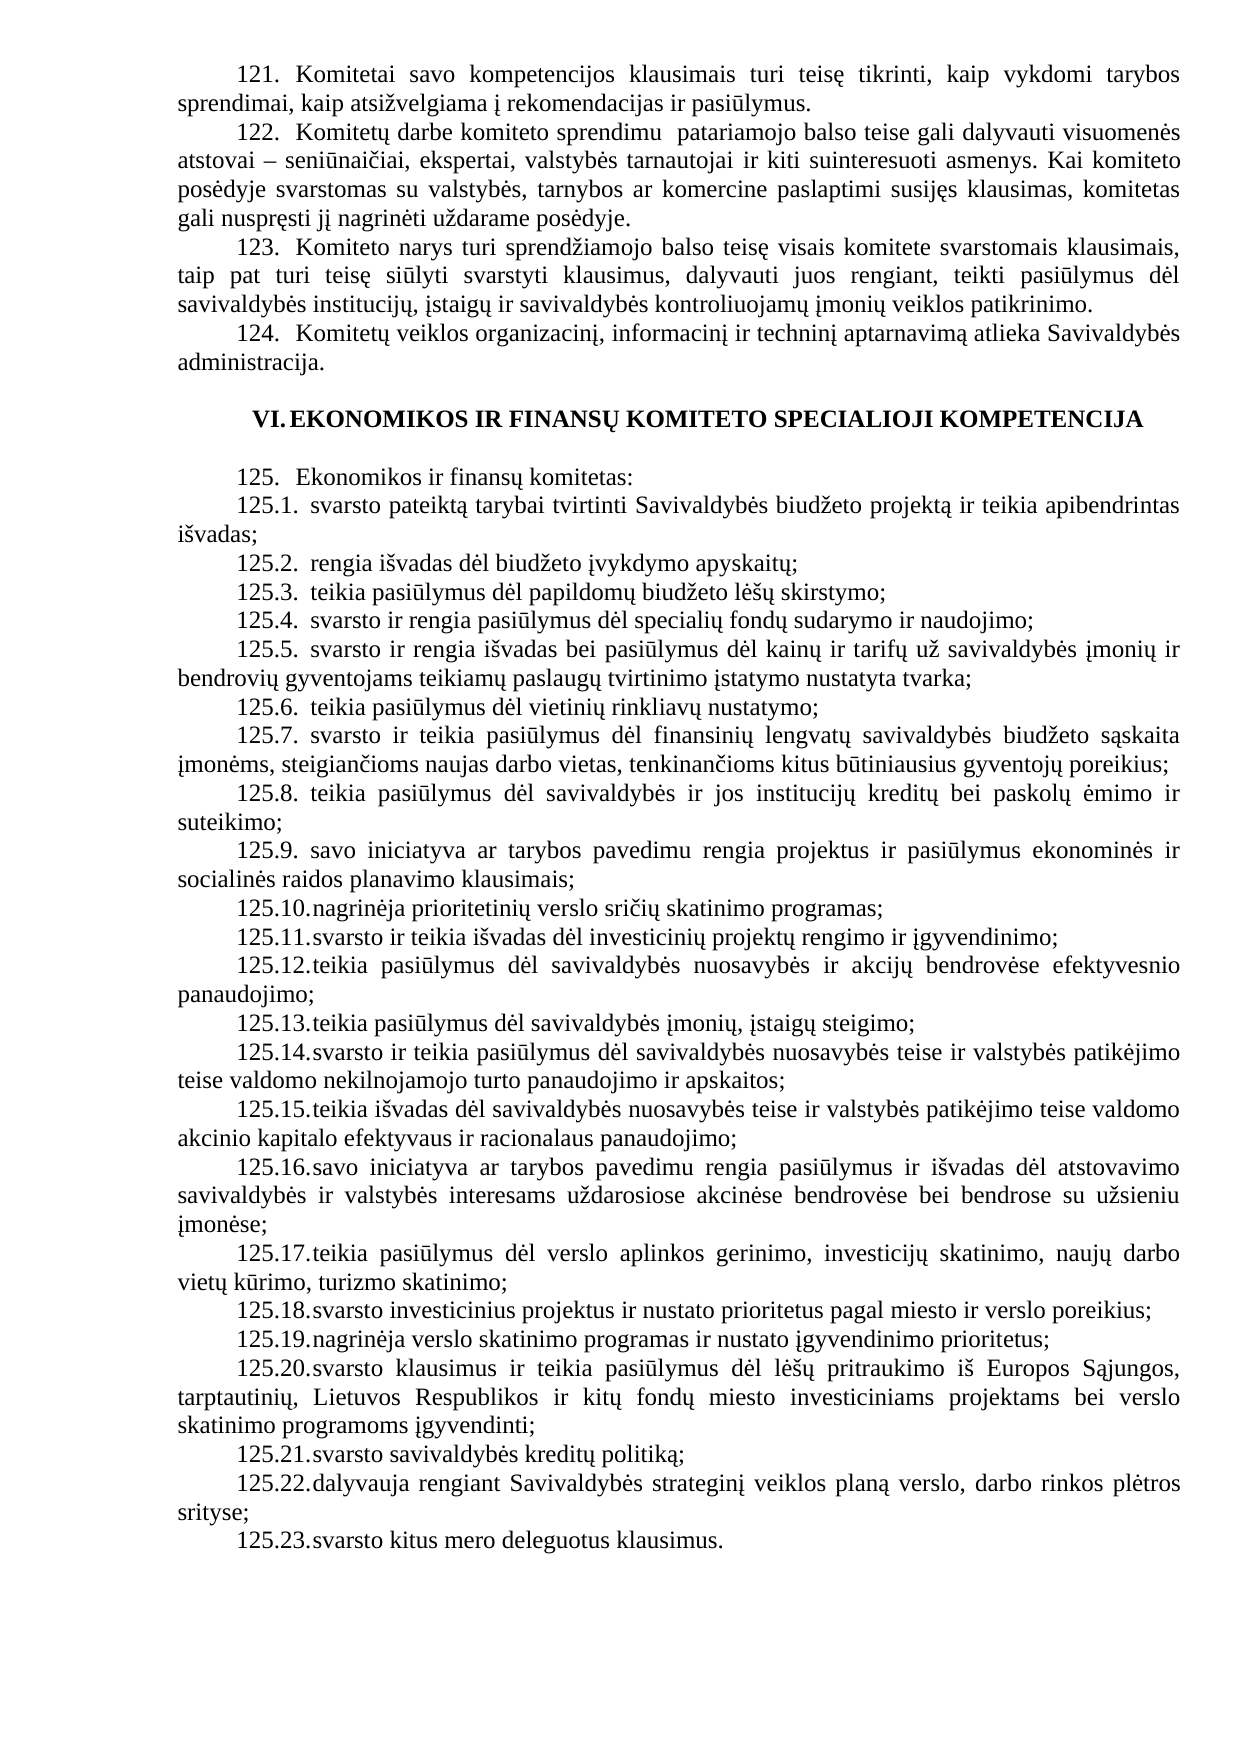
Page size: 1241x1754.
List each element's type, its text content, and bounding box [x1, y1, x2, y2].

text VI. EKONOMIKOS IR FINANSŲ KOMITETO SPECIALIOJI KOMPETENCIJA [215, 404, 1181, 433]
text 122. Komitetų darbe komiteto sprendimu patariamojo balso teise gali dalyvauti visuomenės atstovai – seniūnaičiai, ekspertai, valstybės tarnautojai ir kiti suinteresuoti asmenys. Kai komiteto posėdyje svarstomas su valstybės, tarnybos ar komercine paslaptimi susijęs klausimas, komitetas gali nuspręsti jį nagrinėti uždarame posėdyje. [177, 117, 1181, 232]
text 124. Komitetų veiklos organizacinį, informacinį ir techninį aptarnavimą atlieka Savivaldybės administracija. [177, 318, 1181, 375]
text 125.9. savo iniciatyva ar tarybos pavedimu rengia projektus ir pasiūlymus ekonominės ir socialinės raidos planavimo klausimais; [177, 835, 1181, 893]
text 125.3. teikia pasiūlymus dėl papildomų biudžeto lėšų skirstymo; [177, 577, 1181, 605]
text 125.20. svarsto klausimus ir teikia pasiūlymus dėl lėšų pritraukimo iš Europos Sąjungos, tarptautinių, Lietuvos Respublikos ir kitų fondų miesto investiciniams projektams bei verslo skatinimo programoms įgyvendinti; [177, 1353, 1181, 1439]
text 125.14. svarsto ir teikia pasiūlymus dėl savivaldybės nuosavybės teise ir valstybės patikėjimo teise valdomo nekilnojamojo turto panaudojimo ir apskaitos; [177, 1037, 1181, 1094]
text 125.21. svarsto savivaldybės kreditų politiką; [177, 1439, 1181, 1468]
text 125.12. teikia pasiūlymus dėl savivaldybės nuosavybės ir akcijų bendrovėse efektyvesnio panaudojimo; [177, 950, 1181, 1008]
text 125.13. teikia pasiūlymus dėl savivaldybės įmonių, įstaigų steigimo; [177, 1008, 1181, 1037]
text 125.10. nagrinėja prioritetinių verslo sričių skatinimo programas; [177, 893, 1181, 922]
text 125.15. teikia išvadas dėl savivaldybės nuosavybės teise ir valstybės patikėjimo teise valdomo akcinio kapitalo efektyvaus ir racionalaus panaudojimo; [177, 1094, 1181, 1152]
text 125.19. nagrinėja verslo skatinimo programas ir nustato įgyvendinimo prioritetus; [177, 1324, 1181, 1353]
text 125.5. svarsto ir rengia išvadas bei pasiūlymus dėl kainų ir tarifų už savivaldybės įmonių ir bendrovių gyventojams teikiamų paslaugų tvirtinimo įstatymo nustatyta tvarka; [177, 634, 1181, 692]
text 121. Komitetai savo kompetencijos klausimais turi teisę tikrinti, kaip vykdomi tarybos sprendimai, kaip atsižvelgiama į rekomendacijas ir pasiūlymus. [177, 59, 1181, 117]
text 125.4. svarsto ir rengia pasiūlymus dėl specialių fondų sudarymo ir naudojimo; [177, 605, 1181, 634]
text 125.11. svarsto ir teikia išvadas dėl investicinių projektų rengimo ir įgyvendinimo; [177, 922, 1181, 950]
text 125. Ekonomikos ir finansų komitetas: [177, 462, 1181, 490]
text 125.23. svarsto kitus mero deleguotus klausimus. [177, 1525, 1181, 1554]
text 125.22. dalyvauja rengiant Savivaldybės strateginį veiklos planą verslo, darbo rinkos plėtros srityse; [177, 1468, 1181, 1525]
text 125.16. savo iniciatyva ar tarybos pavedimu rengia pasiūlymus ir išvadas dėl atstovavimo savivaldybės ir valstybės interesams uždarosiose akcinėse bendrovėse bei bendrose su užsieniu įmonėse; [177, 1152, 1181, 1238]
text 125.17. teikia pasiūlymus dėl verslo aplinkos gerinimo, investicijų skatinimo, naujų darbo vietų kūrimo, turizmo skatinimo; [177, 1238, 1181, 1295]
text 125.8. teikia pasiūlymus dėl savivaldybės ir jos institucijų kreditų bei paskolų ėmimo ir suteikimo; [177, 778, 1181, 835]
text 125.1. svarsto pateiktą tarybai tvirtinti Savivaldybės biudžeto projektą ir teikia apibendrintas išvadas; [177, 490, 1181, 548]
text 125.6. teikia pasiūlymus dėl vietinių rinkliavų nustatymo; [177, 692, 1181, 720]
text 125.7. svarsto ir teikia pasiūlymus dėl finansinių lengvatų savivaldybės biudžeto sąskaita įmonėms, steigiančioms naujas darbo vietas, tenkinančioms kitus būtiniausius gyventojų poreikius; [177, 720, 1181, 778]
text 125.2. rengia išvadas dėl biudžeto įvykdymo apyskaitų; [177, 548, 1181, 577]
text 125.18. svarsto investicinius projektus ir nustato prioritetus pagal miesto ir verslo poreikius; [177, 1295, 1181, 1324]
text 123. Komiteto narys turi sprendžiamojo balso teisę visais komitete svarstomais klausimais, taip pat turi teisę siūlyti svarstyti klausimus, dalyvauti juos rengiant, teikti pasiūlymus dėl savivaldybės institucijų, įstaigų ir savivaldybės kontroliuojamų įmonių veiklos patikrinimo. [177, 232, 1181, 318]
